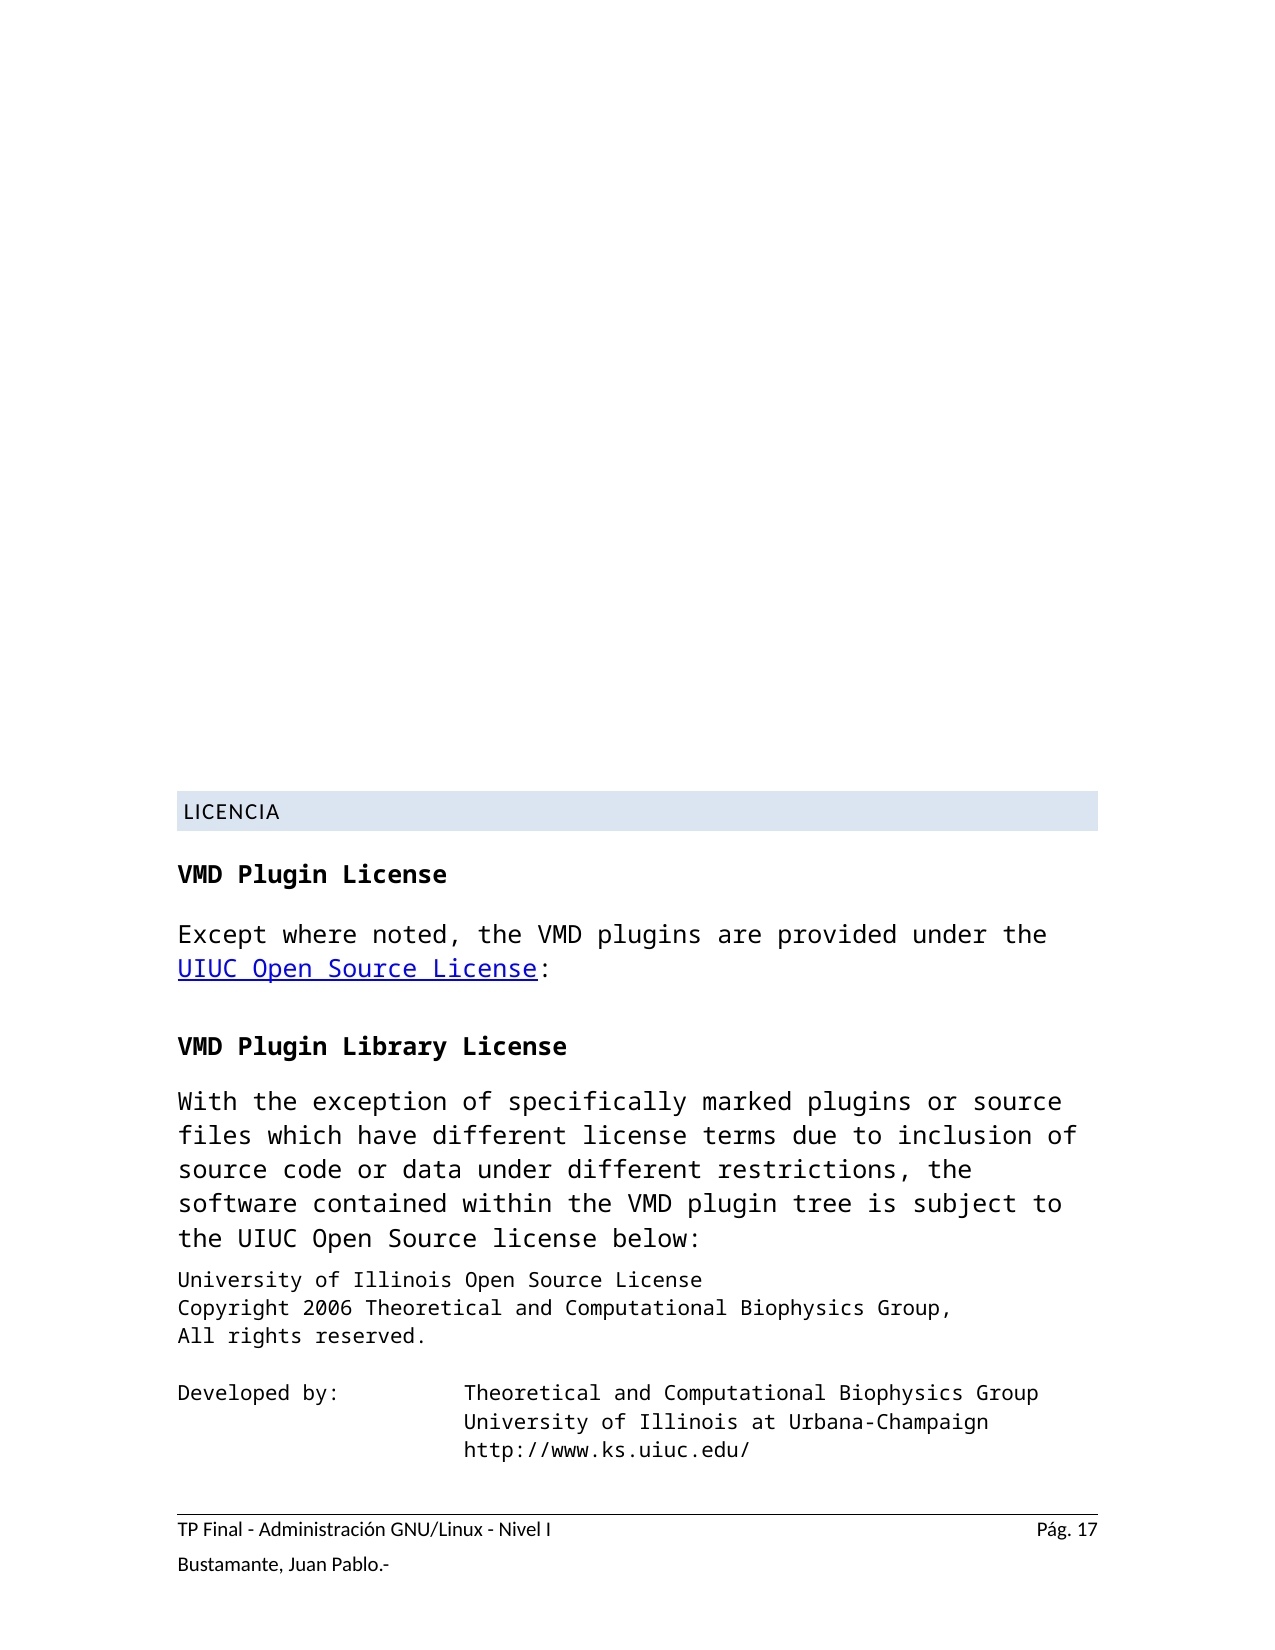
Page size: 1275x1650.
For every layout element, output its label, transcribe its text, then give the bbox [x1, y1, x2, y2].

text University of Illinois Open Source License [177, 1265, 1098, 1293]
text Copyright 2006 Theoretical and Computational Biophysics Group, [177, 1293, 1098, 1322]
text University of Illinois at Urbana-Champaign [177, 1407, 1098, 1435]
text Developed by: Theoretical and Computational Biophysics Group [177, 1378, 1098, 1407]
text VMD Plugin Library License [177, 1029, 1098, 1063]
text All rights reserved. [177, 1322, 1098, 1350]
text http://www.ks.uiuc.edu/ [177, 1435, 1098, 1464]
text With the exception of specifically marked plugins or source files which have different license terms due to inclusion of source code or data under different restrictions, the software contained within the VMD plugin tree is subject to the UIUC Open Source license below: [177, 1084, 1098, 1254]
subtitle licencia [184, 797, 1092, 825]
text VMD Plugin License [177, 856, 1098, 891]
text Except where noted, the VMD plugins are provided under the UIUC Open Source License: [177, 916, 1098, 984]
